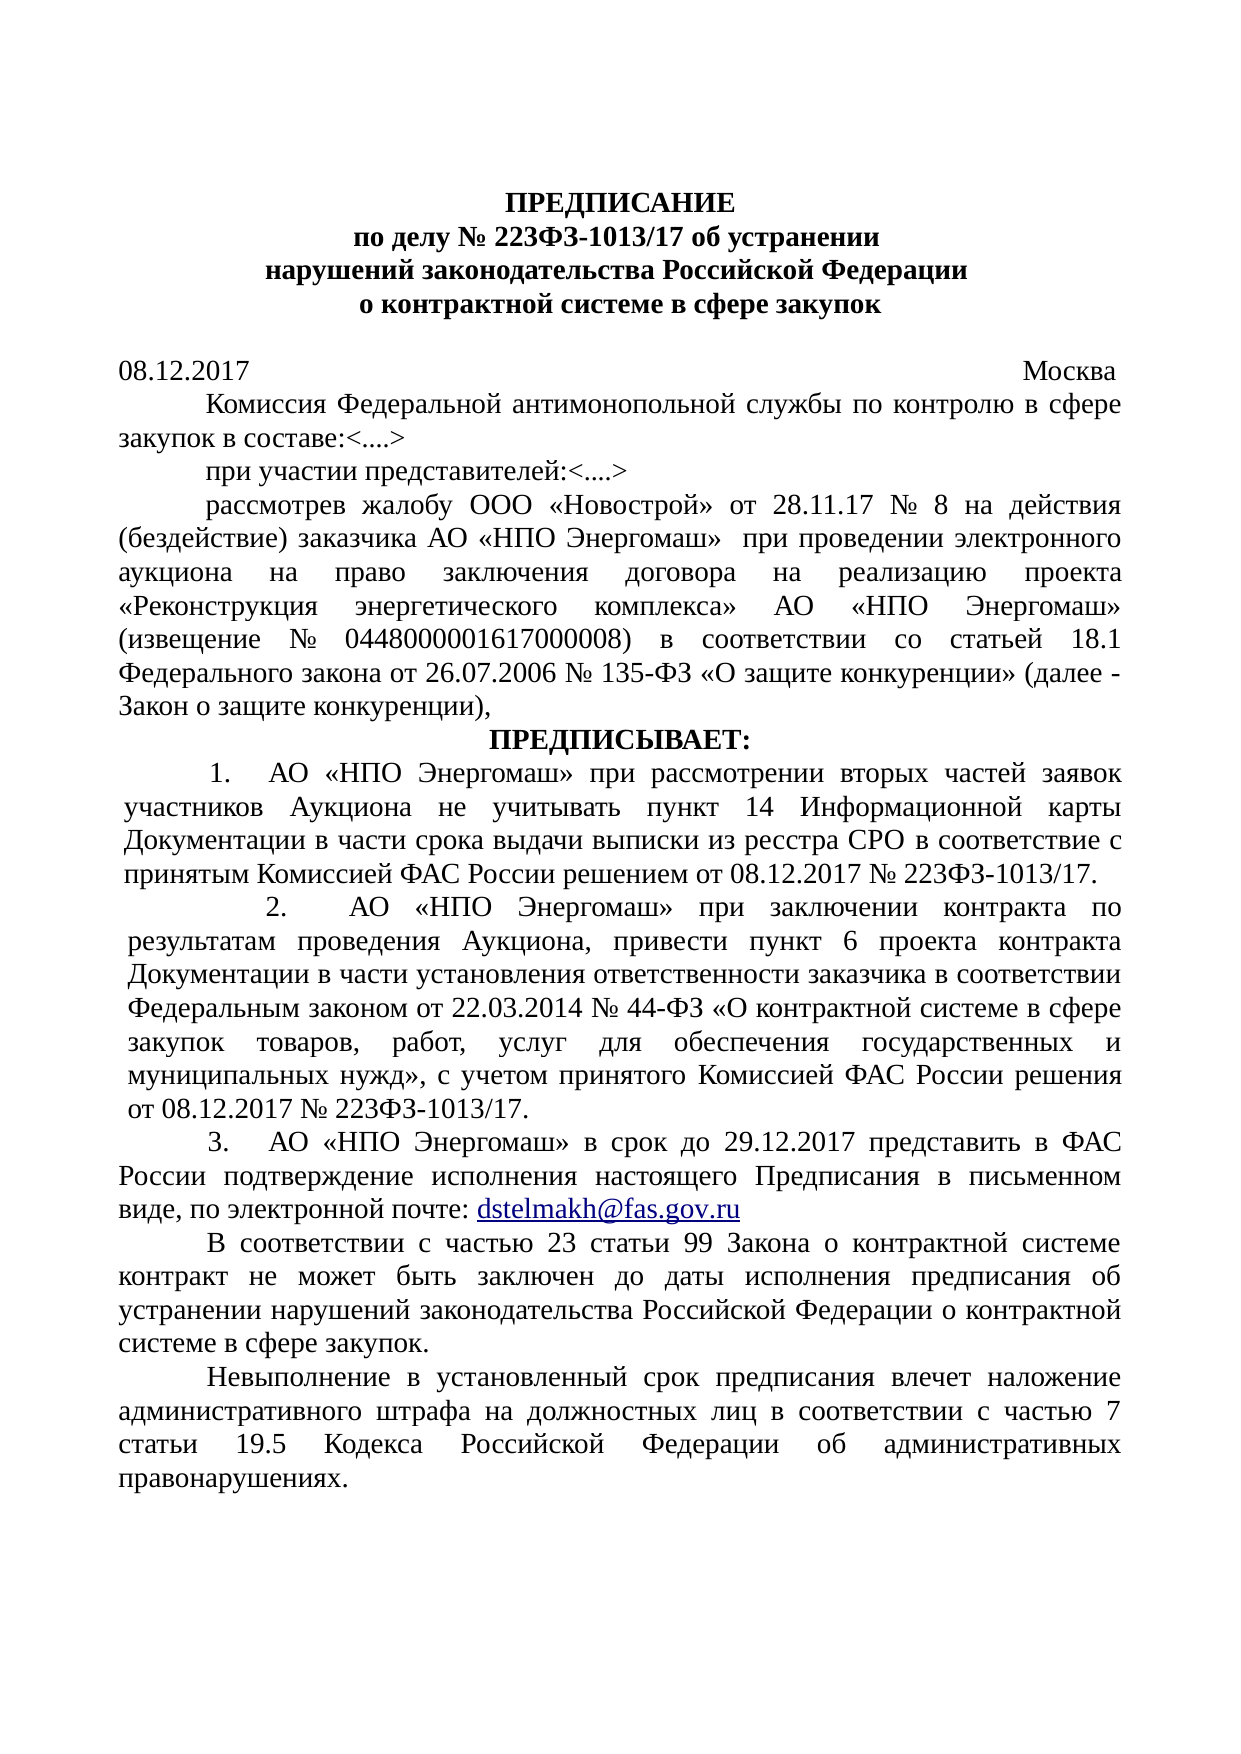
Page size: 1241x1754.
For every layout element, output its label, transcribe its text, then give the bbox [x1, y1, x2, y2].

text рассмотрев жалобу ООО «Новострой» от 28.11.17 № 8 на действия (бездействие) заказчика АО «НПО Энергомаш» при проведении электронного аукциона на право заключения договора на реализацию проекта «Реконструкция энергетического комплекса» АО «НПО Энергомаш» (извещение № 0448000001617000008) в соответствии со статьей 18.1 Федерального закона от 26.07.2006 № 135-ФЗ «О защите конкуренции» (далее - Закон о защите конкуренции), [118, 487, 1122, 722]
text при участии представителей:<....> [118, 453, 1122, 487]
text Комиссия Федеральной антимонопольной службы по контролю в сфере закупок в составе:<....> [118, 386, 1122, 453]
text В соответствии с частью 23 статьи 99 Закона о контрактной системе контракт не может быть заключен до даты исполнения предписания об устранении нарушений законодательства Российской Федерации о контрактной системе в сфере закупок. [118, 1225, 1122, 1359]
list АО «НПО Энергомаш» в срок до 29.12.2017 представить в ФАС России подтверждение исполнения настоящего Предписания в письменном виде, по электронной почте: dstelmakh@fas.gov.ru [118, 1124, 1122, 1225]
text нарушений законодательства Российской Федерации [118, 252, 1122, 286]
text о контрактной системе в сфере закупок [118, 286, 1122, 319]
text Невыполнение в установленный срок предписания влечет наложение административного штрафа на должностных лиц в соответствии с частью 7 статьи 19.5 Кодекса Российской Федерации об административных правонарушениях. [118, 1359, 1122, 1493]
text по делу № 223ФЗ-1013/17 об устранении [118, 219, 1122, 252]
list АО «НПО Энергомаш» при рассмотрении вторых частей заявок участников Аукциона не учитывать пункт 14 Информационной карты Документации в части срока выдачи выписки из ресстра СРО в соответствие с принятым Комиссией ФАС России решением от 08.12.2017 № 223ФЗ-1013/17. [123, 755, 1122, 889]
list АО «НПО Энергомаш» при заключении контракта по результатам проведения Аукциона, привести пункт 6 проекта контракта Документации в части установления ответственности заказчика в соответствии Федеральным законом от 22.03.2014 № 44-ФЗ «О контрактной системе в сфере закупок товаров, работ, услуг для обеспечения государственных и муниципальных нужд», с учетом принятого Комиссией ФАС России решения от 08.12.2017 № 223ФЗ-1013/17. [127, 889, 1122, 1124]
text ПРЕДПИСЫВАЕТ: [118, 722, 1122, 755]
text 08.12.2017 Москва [118, 353, 1122, 386]
text ПРЕДПИСАНИЕ [118, 185, 1122, 219]
